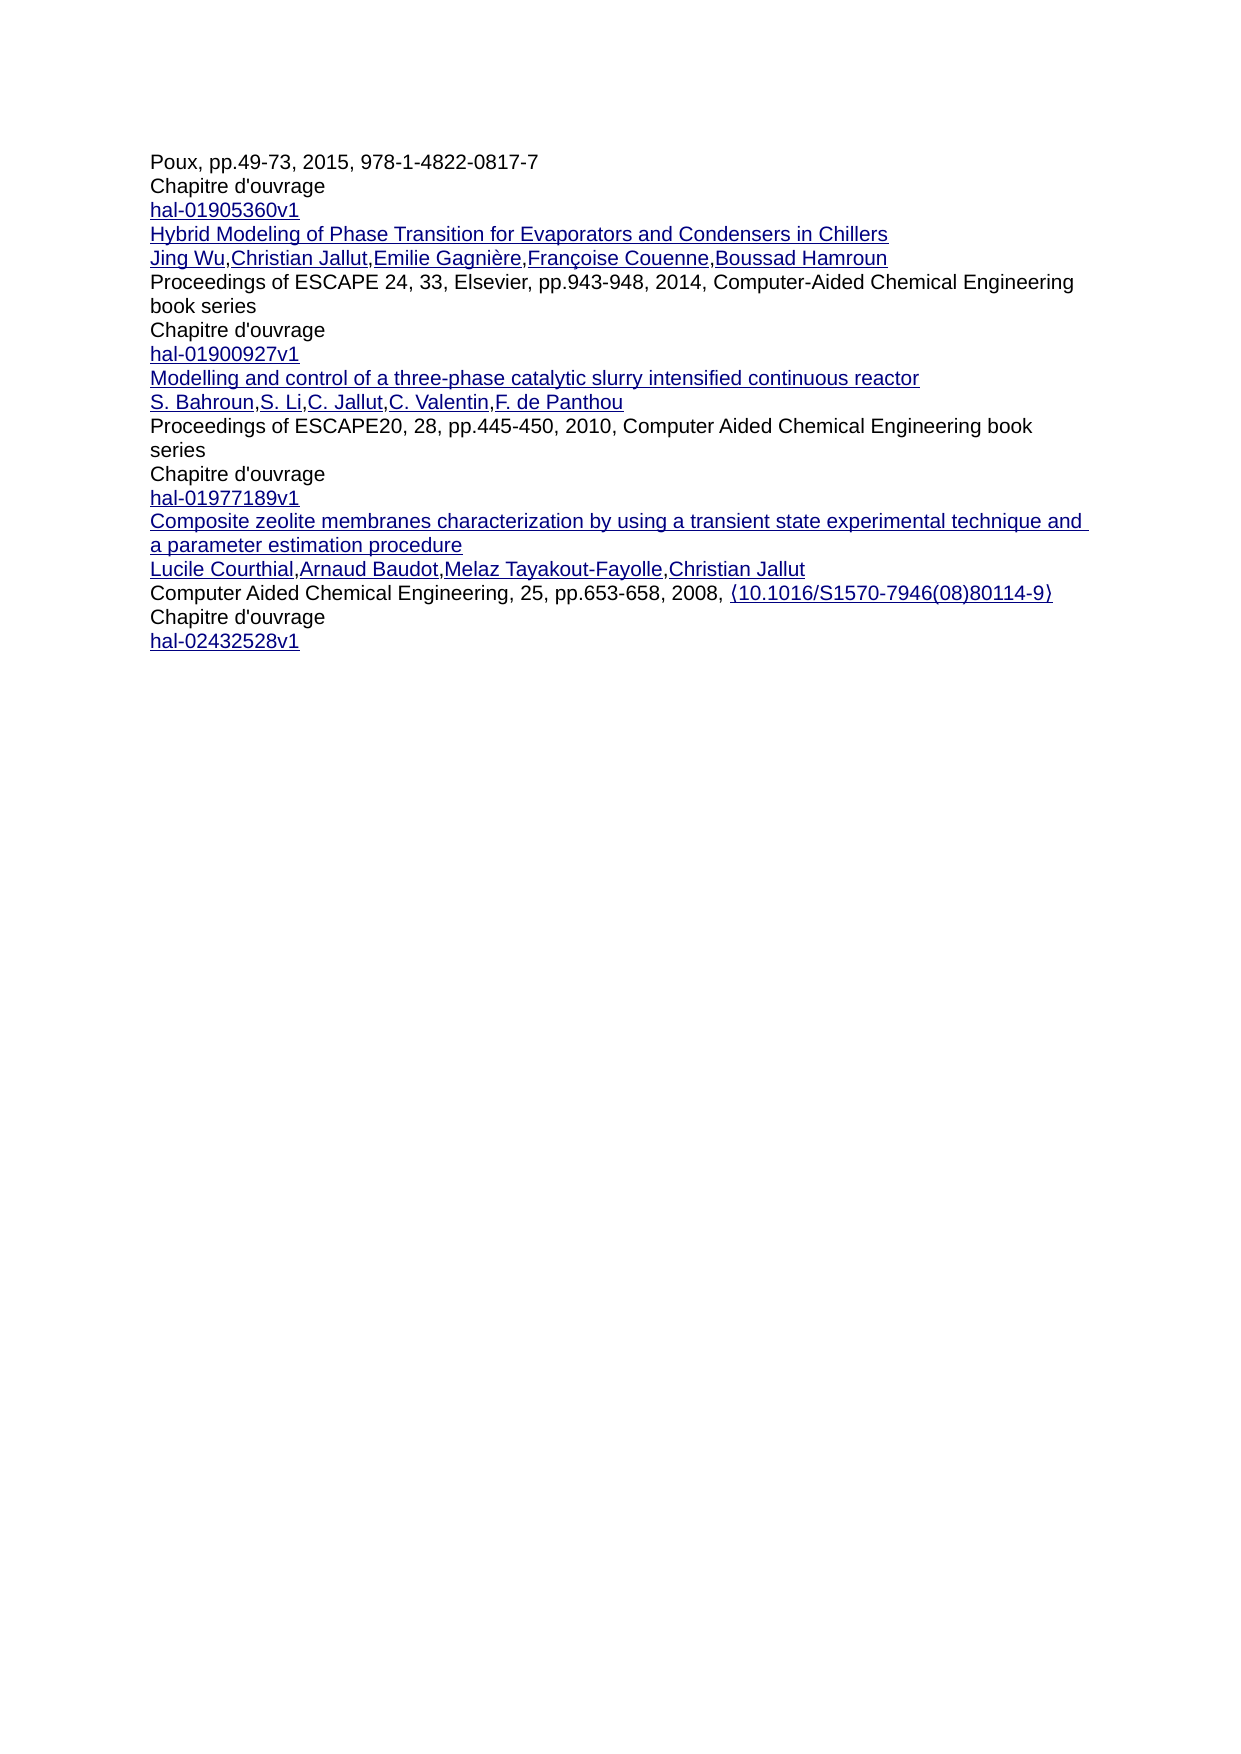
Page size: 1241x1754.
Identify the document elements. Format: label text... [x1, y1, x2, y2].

table_cell Modelling and control of a three-phase catalytic slurry intensified continuous reactor S. Bahroun,S. Li,C. Jallut,C. Valentin,F. de Panthou Proceedings of ESCAPE20, 28, pp.445-450, 2010, Computer Aided Chemical Engineering book series Chapitre d'ouvrage hal-01977189v1 [150, 366, 1090, 509]
table_header Representation and modelling of processes Christian Jallut,Françoise Couenne,Bernhard Maschke Green Process Engineering : from concepts to industrial applications, P. Cognet, C. Gourdon, M. Poux, pp.49-73, 2015, 978-1-4822-0817-7 Chapitre d'ouvrage hal-01905360v1 [150, 150, 1090, 222]
table_cell Hybrid Modeling of Phase Transition for Evaporators and Condensers in Chillers Jing Wu,Christian Jallut,Emilie Gagnière,Françoise Couenne,Boussad Hamroun Proceedings of ESCAPE 24, 33, Elsevier, pp.943-948, 2014, Computer-Aided Chemical Engineering book series Chapitre d'ouvrage hal-01900927v1 [150, 222, 1090, 366]
table_cell Composite zeolite membranes characterization by using a transient state experimental technique and a parameter estimation procedure Lucile Courthial,Arnaud Baudot,Melaz Tayakout-Fayolle,Christian Jallut Computer Aided Chemical Engineering, 25, pp.653-658, 2008, ⟨10.1016/S1570-7946(08)80114-9⟩ Chapitre d'ouvrage hal-02432528v1 [150, 509, 1090, 653]
